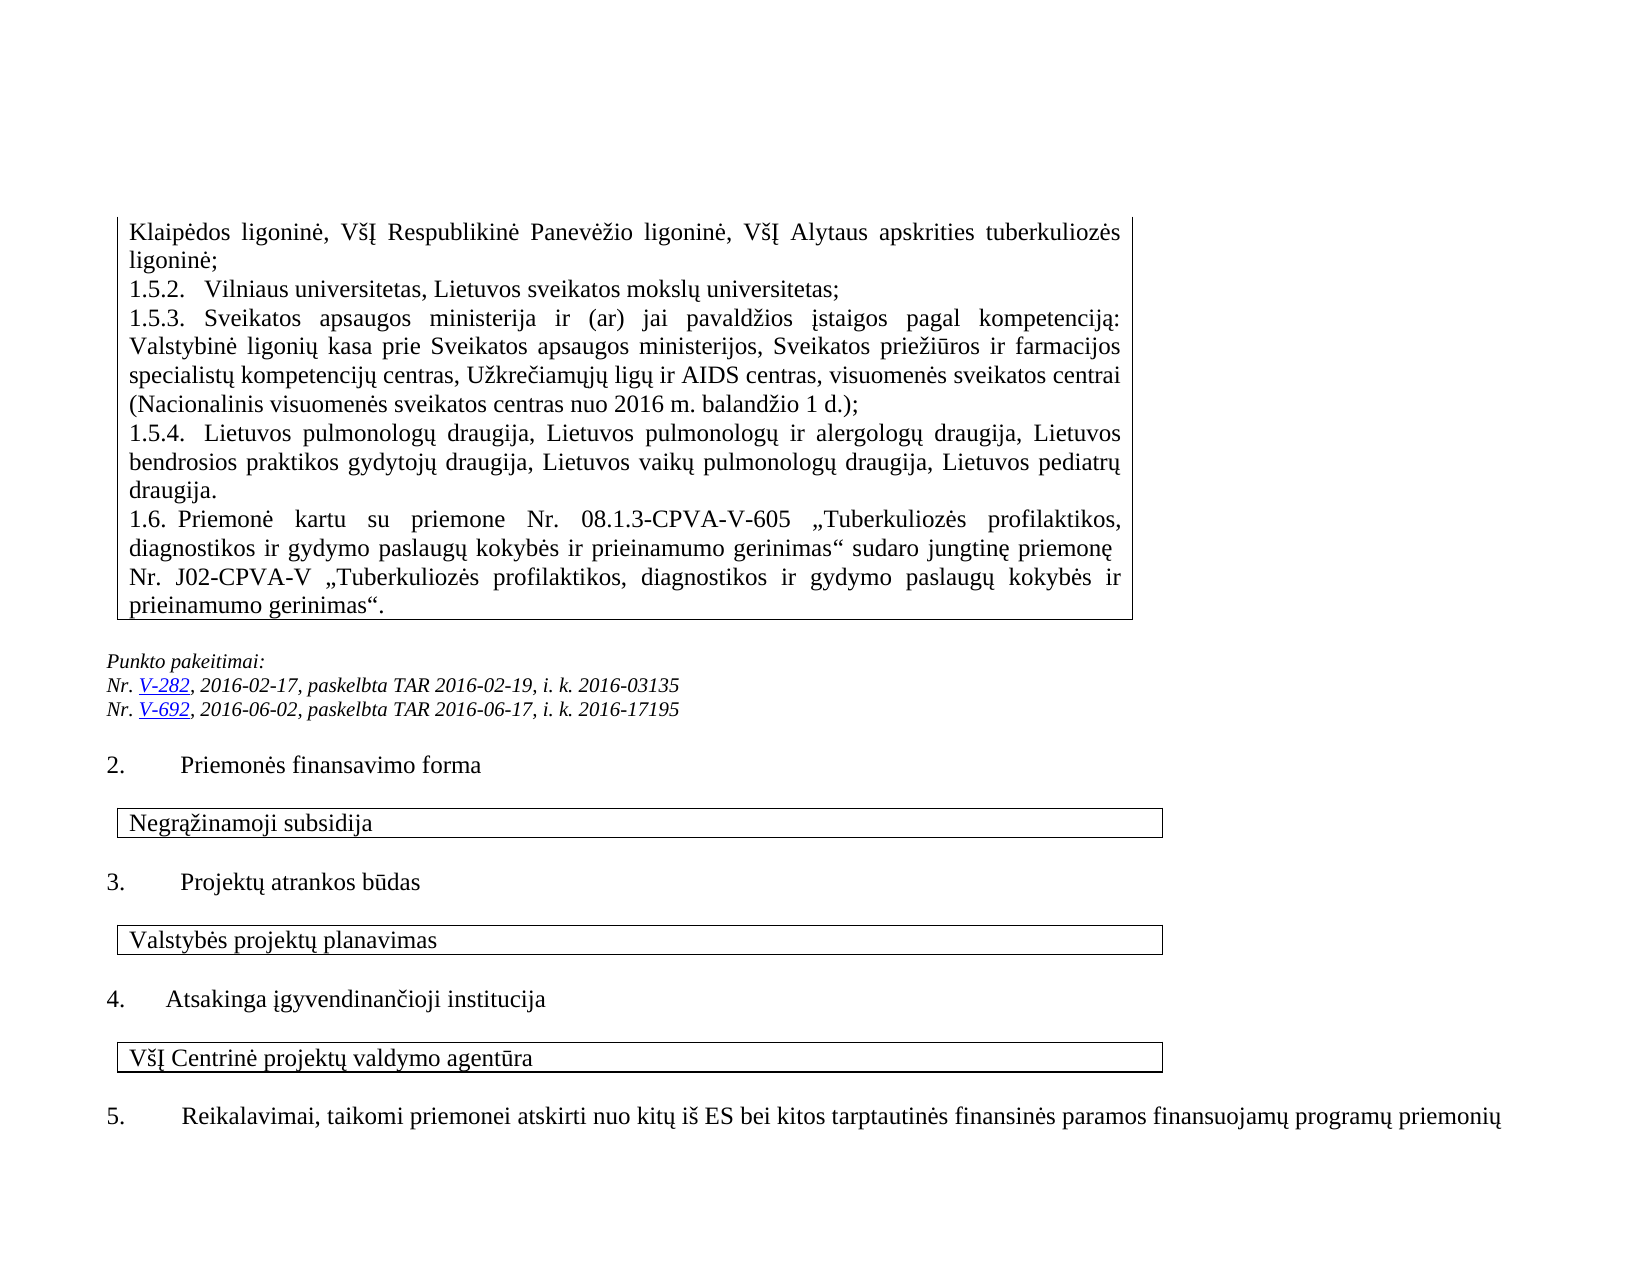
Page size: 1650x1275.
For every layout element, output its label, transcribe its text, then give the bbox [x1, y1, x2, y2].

text 2. Priemonės finansavimo forma [106, 750, 1532, 779]
table_cell Klaipėdos ligoninė, VšĮ Respublikinė Panevėžio ligoninė, VšĮ Alytaus apskrities tuberkuliozės ligoninė; 1.5.2. Vilniaus universitetas, Lietuvos sveikatos mokslų universitetas; 1.5.3. Sveikatos apsaugos ministerija ir (ar) jai pavaldžios įstaigos pagal kompetenciją: Valstybinė ligonių kasa prie Sveikatos apsaugos ministerijos, Sveikatos priežiūros ir farmacijos specialistų kompetencijų centras, Užkrečiamųjų ligų ir AIDS centras, visuomenės sveikatos centrai (Nacionalinis visuomenės sveikatos centras nuo 2016 m. balandžio 1 d.); 1.5.4. Lietuvos pulmonologų draugija, Lietuvos pulmonologų ir alergologų draugija, Lietuvos bendrosios praktikos gydytojų draugija, Lietuvos vaikų pulmonologų draugija, Lietuvos pediatrų draugija. [118, 217, 1132, 504]
table_header Valstybės projektų planavimas [118, 926, 1162, 954]
text Nr. V-282, 2016-02-17, paskelbta TAR 2016-02-19, i. k. 2016-03135 [106, 673, 1532, 697]
table_cell 1.6. Priemonė kartu su priemone Nr. 08.1.3-CPVA-V-605 „Tuberkuliozės profilaktikos, diagnostikos ir gydymo paslaugų kokybės ir prieinamumo gerinimas“ sudaro jungtinę priemonę Nr. J02-CPVA-V „Tuberkuliozės profilaktikos, diagnostikos ir gydymo paslaugų kokybės ir prieinamumo gerinimas“. [118, 504, 1132, 619]
table_header Negrąžinamoji subsidija [118, 809, 1162, 837]
text Punkto pakeitimai: [106, 649, 1532, 673]
text Nr. V-692, 2016-06-02, paskelbta TAR 2016-06-17, i. k. 2016-17195 [106, 697, 1532, 721]
text 4. Atsakinga įgyvendinančioji institucija [106, 984, 1532, 1013]
text 5. Reikalavimai, taikomi priemonei atskirti nuo kitų iš ES bei kitos tarptautinės finansinės paramos finansuojamų programų priemonių [106, 1101, 1532, 1130]
table_header VšĮ Centrinė projektų valdymo agentūra [118, 1043, 1162, 1071]
text 3. Projektų atrankos būdas [106, 867, 1532, 896]
